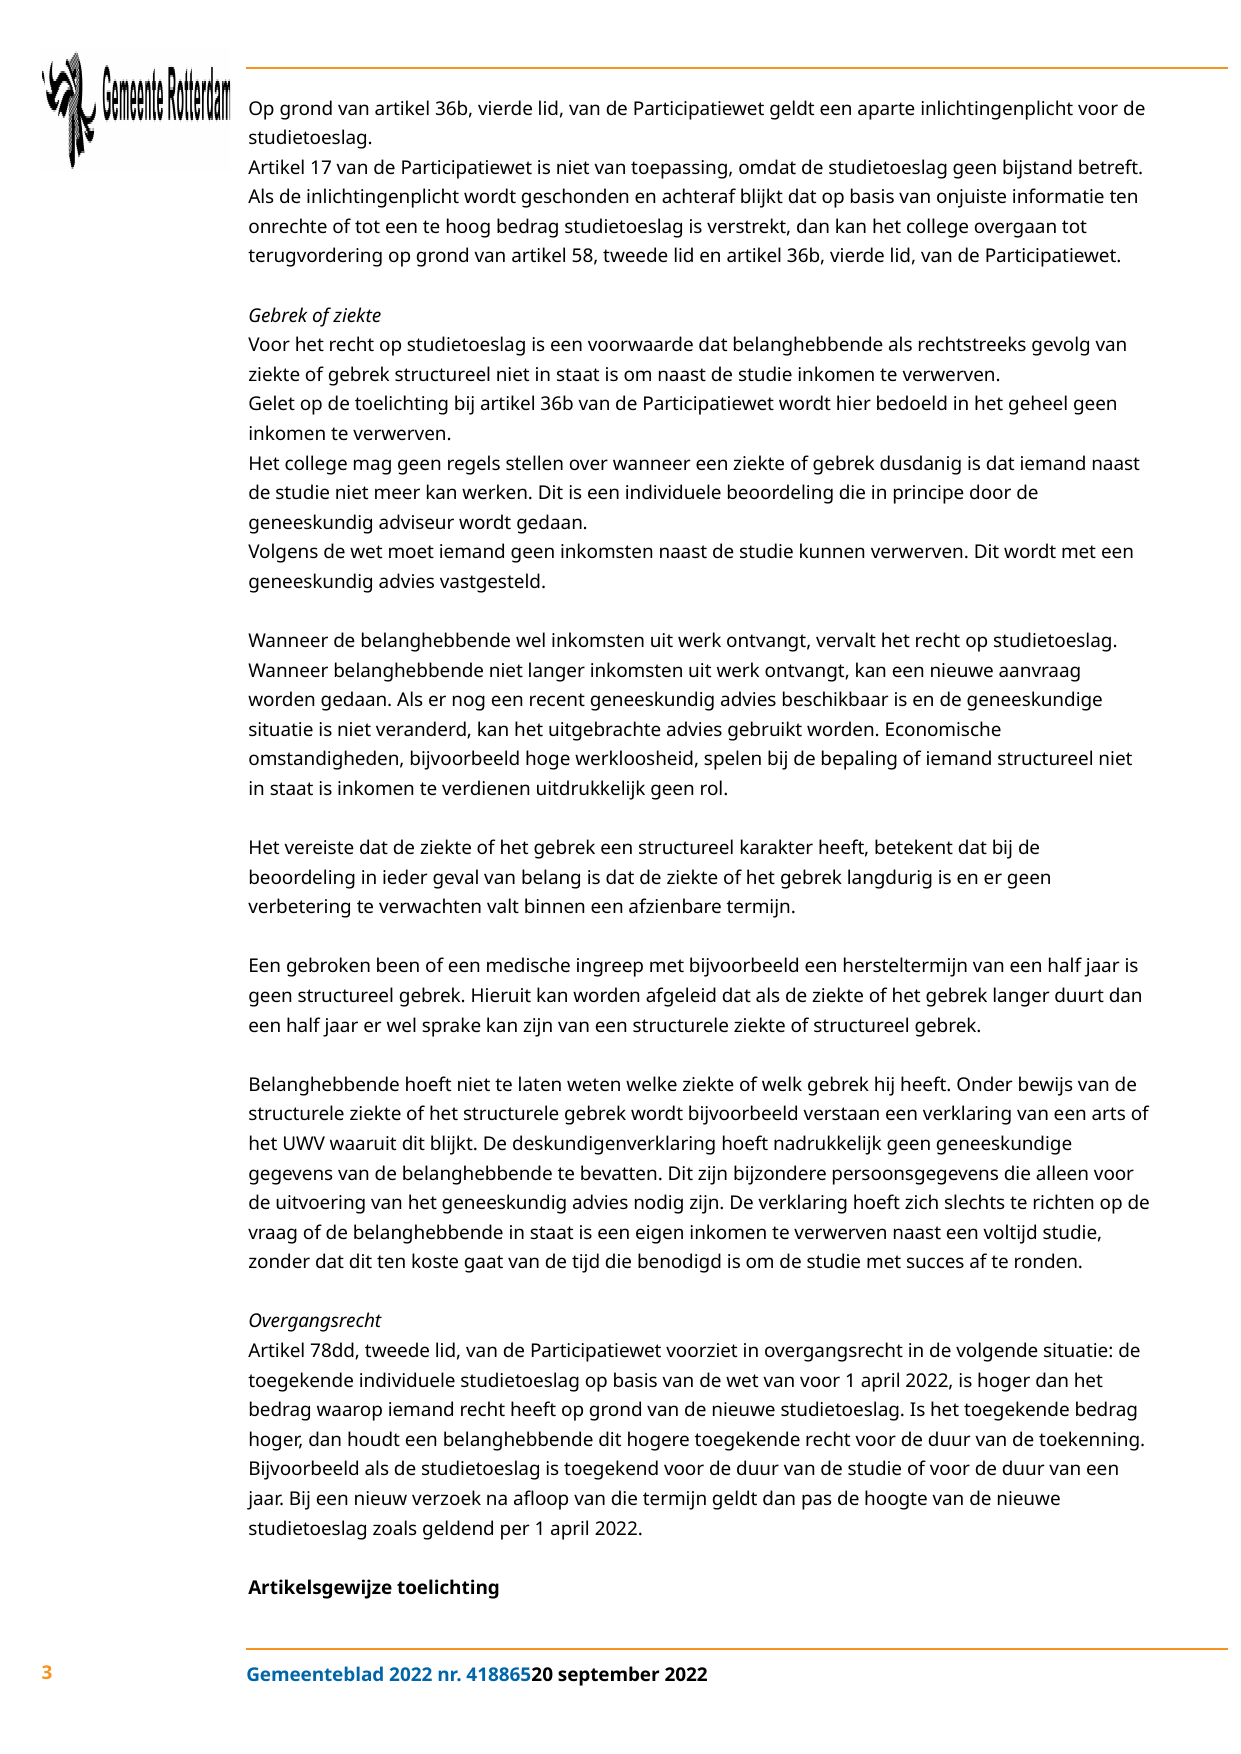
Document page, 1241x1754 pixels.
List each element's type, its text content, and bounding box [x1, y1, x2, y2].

text Het vereiste dat de ziekte of het gebrek een structureel karakter heeft, betekent dat bij de beoordeling in ieder geval van belang is dat de ziekte of het gebrek langdurig is en er geen verbetering te verwachten valt binnen een afzienbare termijn. [248, 834, 1152, 919]
text Artikelsgewijze toelichting [248, 1574, 1152, 1600]
text Artikel 78dd, tweede lid, van de Participatiewet voorziet in overgangsrecht in de volgende situatie: de toegekende individuele studietoeslag op basis van de wet van voor 1 april 2022, is hoger dan het bedrag waarop iemand recht heeft op grond van de nieuwe studietoeslag. Is het toegekende bedrag hoger, dan houdt een belanghebbende dit hogere toegekende recht voor de duur van de toekenning. Bijvoorbeeld als de studietoeslag is toegekend voor de duur van de studie of voor de duur van een [248, 1337, 1152, 1481]
text Gebrek of ziekte [248, 302, 1152, 328]
picture [41, 47, 231, 172]
text Belanghebbende hoeft niet te laten weten welke ziekte of welk gebrek hij heeft. Onder bewijs van de structurele ziekte of het structurele gebrek wordt bijvoorbeeld verstaan een verklaring van een arts of het UWV waaruit dit blijkt. De deskundigenverklaring hoeft nadrukkelijk geen geneeskundige gegevens van de belanghebbende te bevatten. Dit zijn bijzondere persoonsgegevens die alleen voor de uitvoering van het geneeskundig advies nodig zijn. De verklaring hoeft zich slechts te richten op de vraag of de belanghebbende in staat is een eigen inkomen te verwerven naast een voltijd studie, zonder dat dit ten koste gaat van de tijd die benodigd is om de studie met succes af te ronden. [248, 1071, 1152, 1274]
text Op grond van artikel 36b, vierde lid, van de Participatiewet geldt een aparte inlichtingenplicht voor de studietoeslag. [248, 95, 1152, 150]
text Gelet op de toelichting bij artikel 36b van de Participatiewet wordt hier bedoeld in het geheel geen inkomen te verwerven. [248, 391, 1152, 446]
text Een gebroken been of een medische ingreep met bijvoorbeeld een hersteltermijn van een half jaar is geen structureel gebrek. Hieruit kan worden afgeleid dat als de ziekte of het gebrek langer duurt dan een half jaar er wel sprake kan zijn van een structurele ziekte of structureel gebrek. [248, 953, 1152, 1038]
text Volgens de wet moet iemand geen inkomsten naast de studie kunnen verwerven. Dit wordt met een geneeskundig advies vastgesteld. [248, 538, 1152, 594]
text Wanneer de belanghebbende wel inkomsten uit werk ontvangt, vervalt het recht op studietoeslag. Wanneer belanghebbende niet langer inkomsten uit werk ontvangt, kan een nieuwe aanvraag worden gedaan. Als er nog een recent geneeskundig advies beschikbaar is en de geneeskundige situatie is niet veranderd, kan het uitgebrachte advies gebruikt worden. Economische omstandigheden, bijvoorbeeld hoge werkloosheid, spelen bij de bepaling of iemand structureel niet in staat is inkomen te verdienen uitdrukkelijk geen rol. [248, 627, 1152, 801]
text Overgangsrecht [248, 1308, 1152, 1333]
text Artikel 17 van de Participatiewet is niet van toepassing, omdat de studietoeslag geen bijstand betreft. Als de inlichtingenplicht wordt geschonden en achteraf blijkt dat op basis van onjuiste informatie ten onrechte of tot een te hoog bedrag studietoeslag is verstrekt, dan kan het college overgaan tot terugvordering op grond van artikel 58, tweede lid en artikel 36b, vierde lid, van de Participatiewet. [248, 154, 1152, 268]
text Voor het recht op studietoeslag is een voorwaarde dat belanghebbende als rechtstreeks gevolg van ziekte of gebrek structureel niet in staat is om naast de studie inkomen te verwerven. [248, 331, 1152, 387]
text Het college mag geen regels stellen over wanneer een ziekte of gebrek dusdanig is dat iemand naast de studie niet meer kan werken. Dit is een individuele beoordeling die in principe door de geneeskundig adviseur wordt gedaan. [248, 450, 1152, 535]
text jaar. Bij een nieuw verzoek na afloop van die termijn geldt dan pas de hoogte van de nieuwe studietoeslag zoals geldend per 1 april 2022. [248, 1485, 1152, 1541]
